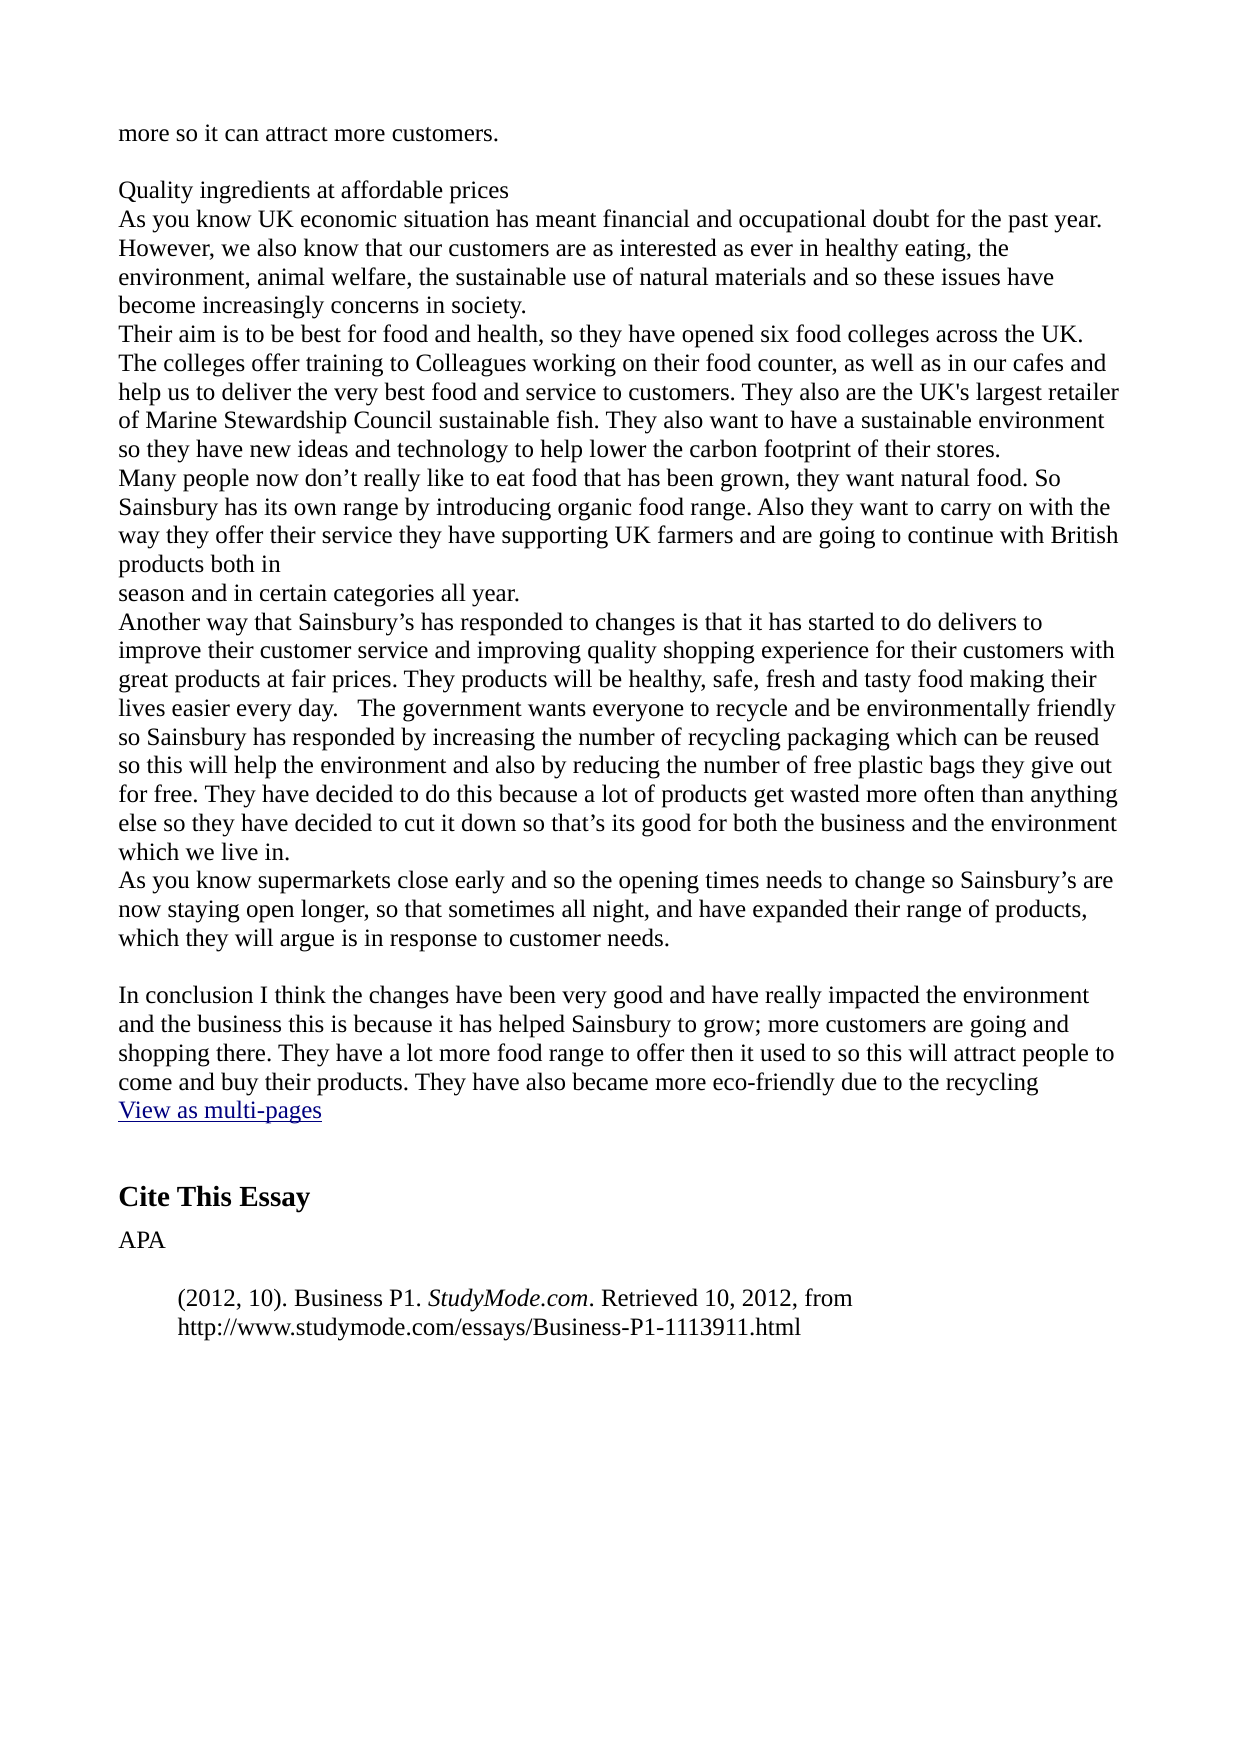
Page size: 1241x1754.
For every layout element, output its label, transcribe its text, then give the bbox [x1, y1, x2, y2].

text (2012, 10). Business P1. StudyMode.com. Retrieved 10, 2012, from http://www.studymode.com/essays/Business-P1-1113911.html [177, 1283, 1122, 1341]
subtitle Cite This Essay [118, 1179, 1122, 1212]
text more so it can attract more customers. Quality ingredients at affordable prices As you know UK economic situation has meant financial and occupational doubt for the past year. However, we also know that our customers are as interested as ever in healthy eating, the environment, animal welfare, the sustainable use of natural materials and so these issues have become increasingly concerns in society. Their aim is to be best for food and health, so they have opened six food colleges across the UK. The colleges offer training to Colleagues working on their food counter, as well as in our cafes and help us to deliver the very best food and service to customers. They also are the UK's largest retailer of Marine Stewardship Council sustainable fish. They also want to have a sustainable environment so they have new ideas and technology to help lower the carbon footprint of their stores. Many people now don’t really like to eat food that has been grown, they want natural food. So Sainsbury has its own range by introducing organic food range. Also they want to carry on with the way they offer their service they have supporting UK farmers and are going to continue with British products both in [118, 118, 1122, 578]
subtitle APA [118, 1225, 1122, 1254]
text View as multi-pages [118, 1096, 1122, 1124]
text season and in certain categories all year. Another way that Sainsbury’s has responded to changes is that it has started to do delivers to improve their customer service and improving quality shopping experience for their customers with great products at fair prices. They products will be healthy, safe, fresh and tasty food making their lives easier every day. The government wants everyone to recycle and be environmentally friendly so Sainsbury has responded by increasing the number of recycling packaging which can be reused so this will help the environment and also by reducing the number of free plastic bags they give out for free. They have decided to do this because a lot of products get wasted more often than anything else so they have decided to cut it down so that’s its good for both the business and the environment which we live in. As you know supermarkets close early and so the opening times needs to change so Sainsbury’s are now staying open longer, so that sometimes all night, and have expanded their range of products, which they will argue is in response to customer needs. In conclusion I think the changes have been very good and have really impacted the environment and the business this is because it has helped Sainsbury to grow; more customers are going and shopping there. They have a lot more food range to offer then it used to so this will attract people to come and buy their products. They have also became more eco-friendly due to the recycling [118, 578, 1122, 1096]
